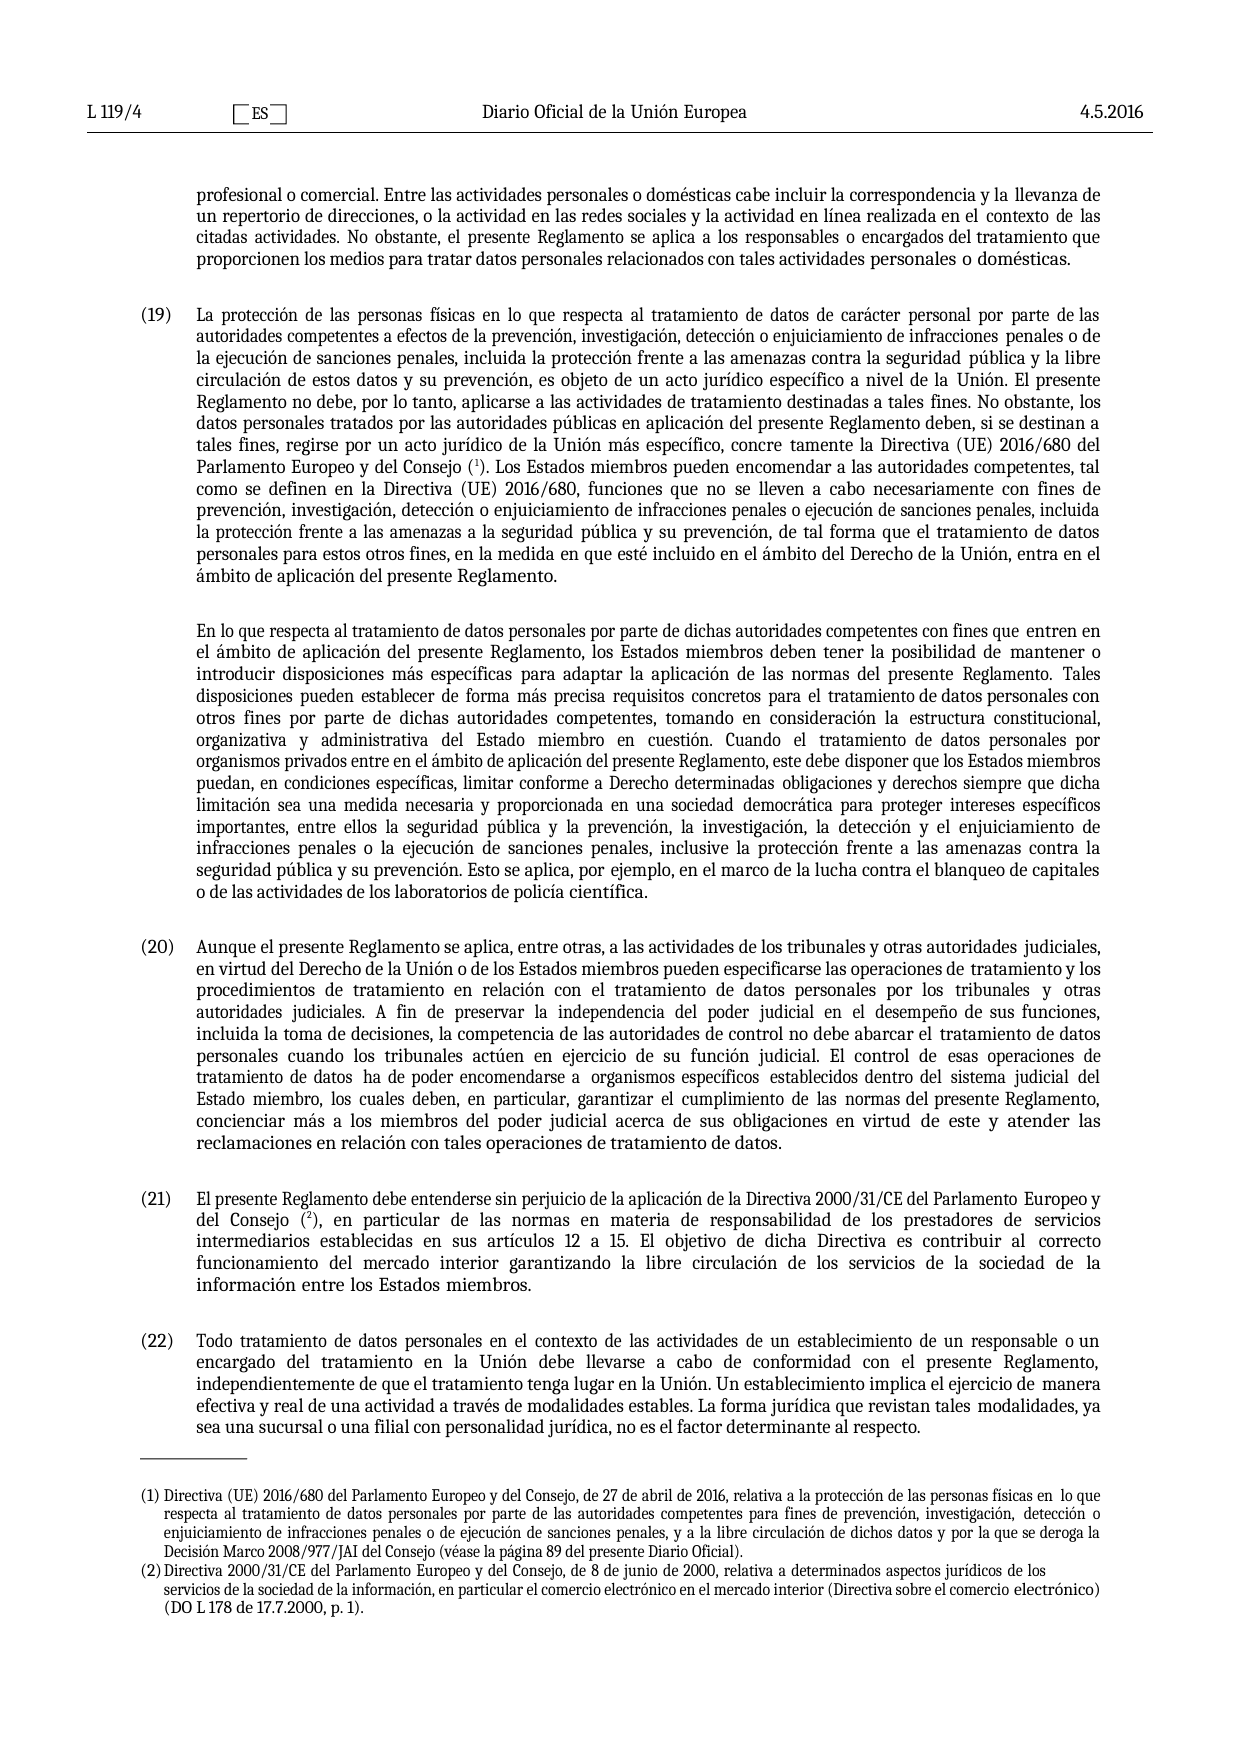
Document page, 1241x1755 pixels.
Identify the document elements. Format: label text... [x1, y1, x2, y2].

list Directiva 2000/31/CE del Parlamento Europeo y del Consejo, de 8 de junio de 2000, relativa a determinados aspectos jurídicos de los [140, 1562, 1111, 1580]
text En lo que respecta al tratamiento de datos personales por parte de dichas autoridades competentes con fines que entren en el ámbito de aplicación del presente Reglamento, los Estados miembros deben tener la posibilidad de mantener o introducir disposiciones más específicas para adaptar la aplicación de las normas del presente Reglamento. Tales disposiciones pueden establecer de forma más precisa requisitos concretos para el tratamiento de datos personales con otros fines por parte de dichas autoridades competentes, tomando en consideración la estructura constitucional, organizativa y administrativa del Estado miembro en cuestión. Cuando el tratamiento de datos personales por organismos privados entre en el ámbito de aplicación del presente Reglamento, este debe disponer que los Estados miembros puedan, en condiciones específicas, limitar conforme a Derecho determinadas obligaciones y derechos siempre que dicha limitación sea una medida necesaria y proporcionada en una sociedad democrática para proteger intereses específicos importantes, entre ellos la seguridad pública y la prevención, la investigación, la detección y el enjuiciamiento de infracciones penales o la ejecución de sanciones penales, inclusive la protección frente a las amenazas contra la seguridad pública y su prevención. Esto se aplica, por ejemplo, en el marco de la lucha contra el blanqueo de capitales o de las actividades de los laboratorios de policía científica. [196, 620, 1101, 903]
text servicios de la sociedad de la información, en particular el comercio electrónico en el mercado interior (Directiva sobre el comercio electrónico) (DO L 178 de 17.7.2000, p. 1). [164, 1580, 1101, 1618]
text profesional o comercial. Entre las actividades personales o domésticas cabe incluir la correspondencia y la llevanza de un repertorio de direcciones, o la actividad en las redes sociales y la actividad en línea realizada en el contexto de las citadas actividades. No obstante, el presente Reglamento se aplica a los responsables o encargados del tratamiento que proporcionen los medios para tratar datos personales relacionados con tales actividades personales o domésticas. [196, 184, 1101, 271]
list Directiva (UE) 2016/680 del Parlamento Europeo y del Consejo, de 27 de abril de 2016, relativa a la protección de las personas físicas en lo que respecta al tratamiento de datos personales por parte de las autoridades competentes para fines de prevención, investigación, detección o enjuiciamiento de infracciones penales o de ejecución de sanciones penales, y a la libre circulación de dichos datos y por la que se deroga la Decisión Marco 2008/977/JAI del Consejo (véase la página 89 del presente Diario Oficial). [140, 1486, 1101, 1562]
list Aunque el presente Reglamento se aplica, entre otras, a las actividades de los tribunales y otras autoridades judiciales, en virtud del Derecho de la Unión o de los Estados miembros pueden especificarse las operaciones de tratamiento y los procedimientos de tratamiento en relación con el tratamiento de datos personales por los tribunales y otras autoridades judiciales. A fin de preservar la independencia del poder judicial en el desempeño de sus funciones, incluida la toma de decisiones, la competencia de las autoridades de control no debe abarcar el tratamiento de datos personales cuando los tribunales actúen en ejercicio de su función judicial. El control de esas operaciones de tratamiento de datos ha de poder encomendarse a organismos específicos establecidos dentro del sistema judicial del Estado miembro, los cuales deben, en particular, garantizar el cumplimiento de las normas del presente Reglamento, concienciar más a los miembros del poder judicial acerca de sus obligaciones en virtud de este y atender las reclamaciones en relación con tales operaciones de tratamiento de datos. [140, 937, 1101, 1154]
list La protección de las personas físicas en lo que respecta al tratamiento de datos de carácter personal por parte de las autoridades competentes a efectos de la prevención, investigación, detección o enjuiciamiento de infracciones penales o de la ejecución de sanciones penales, incluida la protección frente a las amenazas contra la seguridad pública y la libre circulación de estos datos y su prevención, es objeto de un acto jurídico específico a nivel de la Unión. El presente Reglamento no debe, por lo tanto, aplicarse a las actividades de tratamiento destinadas a tales fines. No obstante, los datos personales tratados por las autoridades públicas en aplicación del presente Reglamento deben, si se destinan a tales fines, regirse por un acto jurídico de la Unión más específico, concre­ tamente la Directiva (UE) 2016/680 del Parlamento Europeo y del Consejo (1). Los Estados miembros pueden encomendar a las autoridades competentes, tal como se definen en la Directiva (UE) 2016/680, funciones que no se lleven a cabo necesariamente con fines de prevención, investigación, detección o enjuiciamiento de infracciones penales o ejecución de sanciones penales, incluida la protección frente a las amenazas a la seguridad pública y su prevención, de tal forma que el tratamiento de datos personales para estos otros fines, en la medida en que esté incluido en el ámbito del Derecho de la Unión, entra en el ámbito de aplicación del presente Reglamento. [140, 304, 1101, 587]
list Todo tratamiento de datos personales en el contexto de las actividades de un establecimiento de un responsable o un encargado del tratamiento en la Unión debe llevarse a cabo de conformidad con el presente Reglamento, independientemente de que el tratamiento tenga lugar en la Unión. Un establecimiento implica el ejercicio de manera efectiva y real de una actividad a través de modalidades estables. La forma jurídica que revistan tales modalidades, ya sea una sucursal o una filial con personalidad jurídica, no es el factor determinante al respecto. [140, 1330, 1101, 1439]
list El presente Reglamento debe entenderse sin perjuicio de la aplicación de la Directiva 2000/31/CE del Parlamento Europeo y del Consejo (2), en particular de las normas en materia de responsabilidad de los prestadores de servicios intermediarios establecidas en sus artículos 12 a 15. El objetivo de dicha Directiva es contribuir al correcto funcionamiento del mercado interior garantizando la libre circulación de los servicios de la sociedad de la información entre los Estados miembros. [140, 1188, 1101, 1296]
